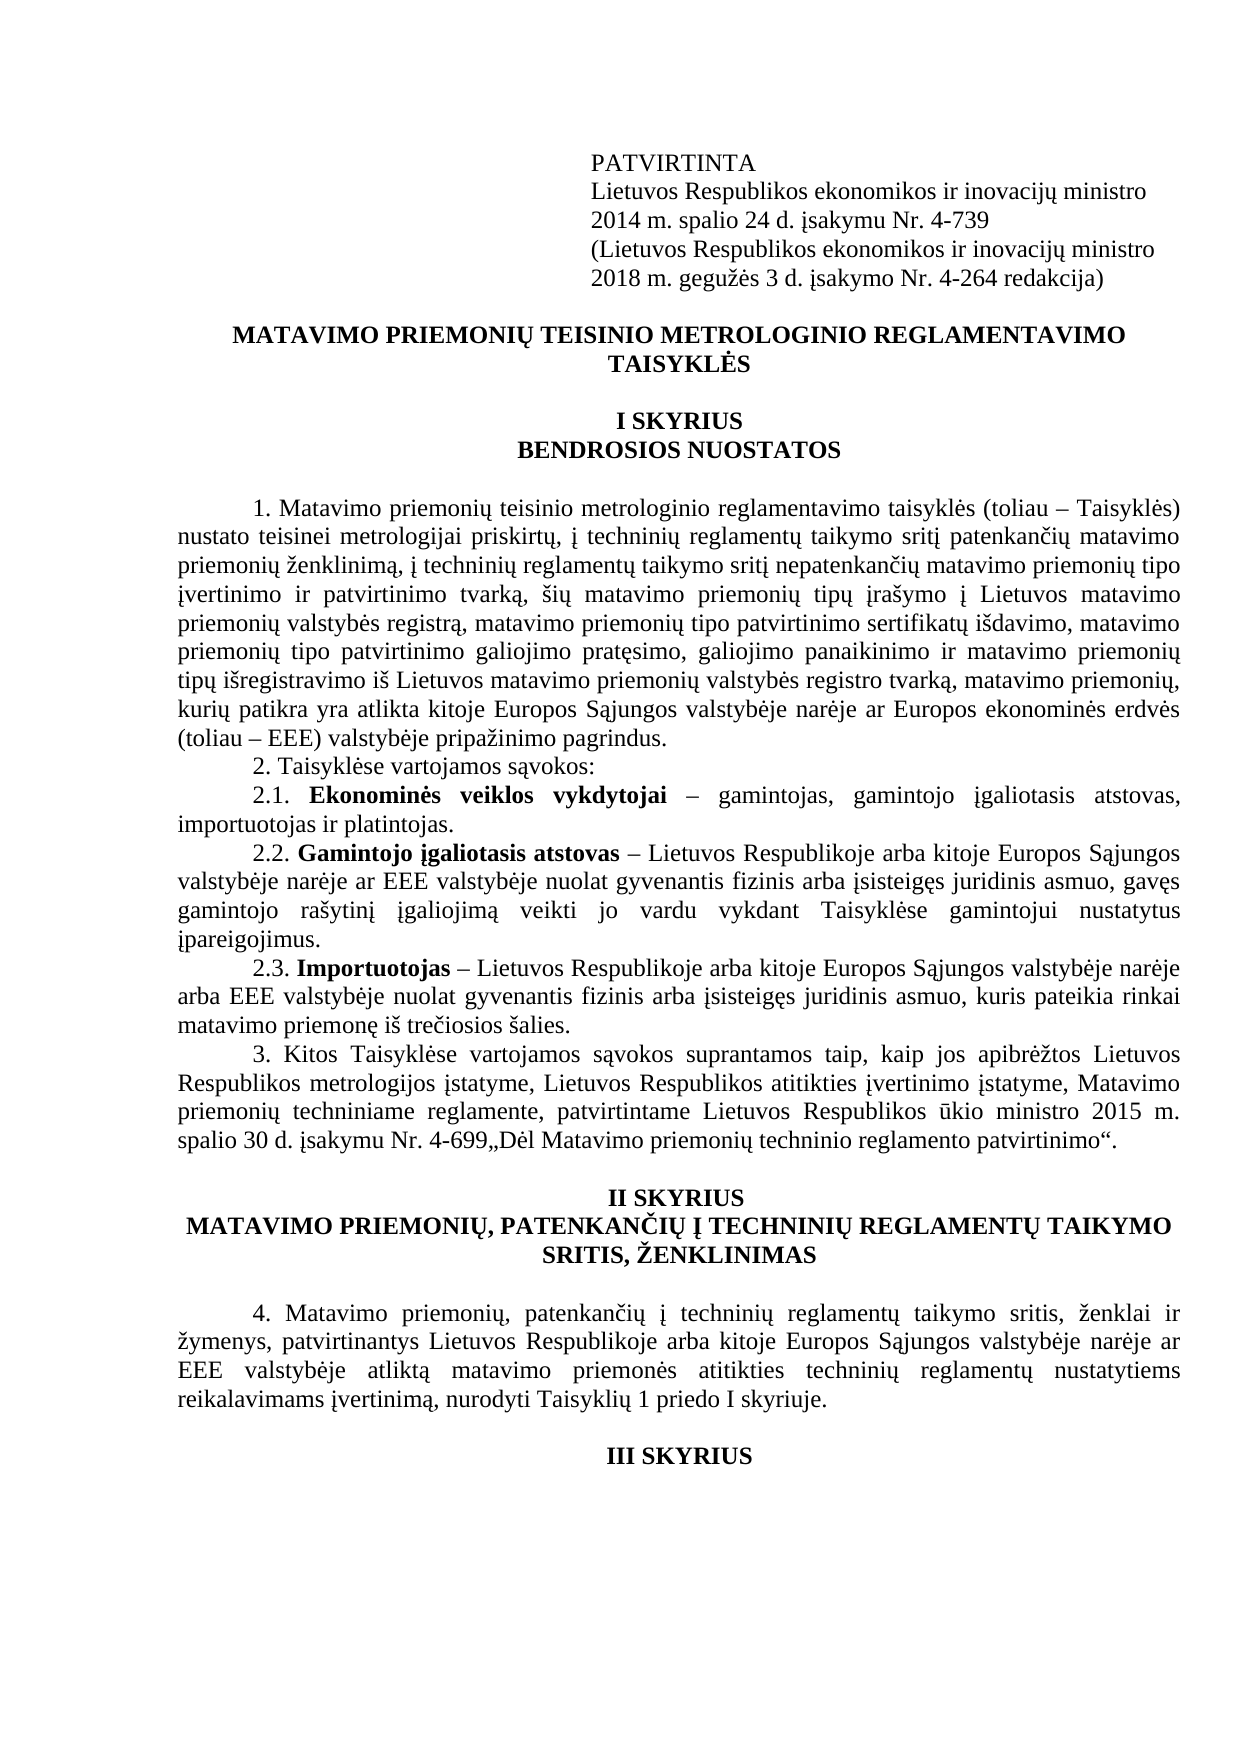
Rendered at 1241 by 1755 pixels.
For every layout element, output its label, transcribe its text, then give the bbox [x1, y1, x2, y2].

text bendrosios nuostatos [177, 435, 1181, 464]
text 4. Matavimo priemonių, patenkančių į techninių reglamentų taikymo sritis, ženklai ir žymenys, patvirtinantys Lietuvos Respublikoje arba kitoje Europos Sąjungos valstybėje narėje ar EEE valstybėje atliktą matavimo priemonės atitikties techninių reglamentų nustatytiems reikalavimams įvertinimą, nurodyti Taisyklių 1 priedo I skyriuje. [177, 1298, 1181, 1413]
text MATAvimo priemonių teisinio metrologinio reglamentavimo taisyklės [177, 320, 1181, 378]
text i skyrius [177, 406, 1181, 435]
text 1. Matavimo priemonių teisinio metrologinio reglamentavimo taisyklės (toliau – Taisyklės) nustato teisinei metrologijai priskirtų, į techninių reglamentų taikymo sritį patenkančių matavimo priemonių ženklinimą, į techninių reglamentų taikymo sritį nepatenkančių matavimo priemonių tipo įvertinimo ir patvirtinimo tvarką, šių matavimo priemonių tipų įrašymo į Lietuvos matavimo priemonių valstybės registrą, matavimo priemonių tipo patvirtinimo sertifikatų išdavimo, matavimo priemonių tipo patvirtinimo galiojimo pratęsimo, galiojimo panaikinimo ir matavimo priemonių tipų išregistravimo iš Lietuvos matavimo priemonių valstybės registro tvarką, matavimo priemonių, kurių patikra yra atlikta kitoje Europos Sąjungos valstybėje narėje ar Europos ekonominės erdvės (toliau – EEE) valstybėje pripažinimo pagrindus. [177, 493, 1181, 751]
text MATAVIMO PRIEMONIŲ, PATENKANČIŲ Į techninių reglamentų taikymo sritis, ŽENKLINIMAS [177, 1211, 1181, 1269]
text 2018 m. gegužės 3 d. įsakymo Nr. 4-264 redakcija) [591, 263, 1181, 291]
text (Lietuvos Respublikos ekonomikos ir inovacijų ministro [591, 234, 1181, 263]
text 3. Kitos Taisyklėse vartojamos sąvokos suprantamos taip, kaip jos apibrėžtos Lietuvos Respublikos metrologijos įstatyme, Lietuvos Respublikos atitikties įvertinimo įstatyme, Matavimo priemonių techniniame reglamente, patvirtintame Lietuvos Respublikos ūkio ministro 2015 m. spalio 30 d. įsakymu Nr. 4-699„Dėl Matavimo priemonių techninio reglamento patvirtinimo“. [177, 1039, 1181, 1154]
text 2014 m. spalio 24 d. įsakymu Nr. 4-739 [591, 205, 1181, 234]
text II skyrius [177, 1183, 1181, 1211]
text 2.2. Gamintojo įgaliotasis atstovas – Lietuvos Respublikoje arba kitoje Europos Sąjungos valstybėje narėje ar EEE valstybėje nuolat gyvenantis fizinis arba įsisteigęs juridinis asmuo, gavęs gamintojo rašytinį įgaliojimą veikti jo vardu vykdant Taisyklėse gamintojui nustatytus įpareigojimus. [177, 838, 1181, 953]
text 2. Taisyklėse vartojamos sąvokos: [177, 751, 1181, 780]
text 2.3. Importuotojas – Lietuvos Respublikoje arba kitoje Europos Sąjungos valstybėje narėje arba EEE valstybėje nuolat gyvenantis fizinis arba įsisteigęs juridinis asmuo, kuris pateikia rinkai matavimo priemonę iš trečiosios šalies. [177, 953, 1181, 1039]
text Lietuvos Respublikos ekonomikos ir inovacijų ministro [591, 176, 1181, 205]
text III skyrius [177, 1441, 1181, 1470]
text 2.1. Ekonominės veiklos vykdytojai – gamintojas, gamintojo įgaliotasis atstovas, importuotojas ir platintojas. [177, 780, 1181, 838]
text PATVIRTINTA [591, 148, 1181, 176]
